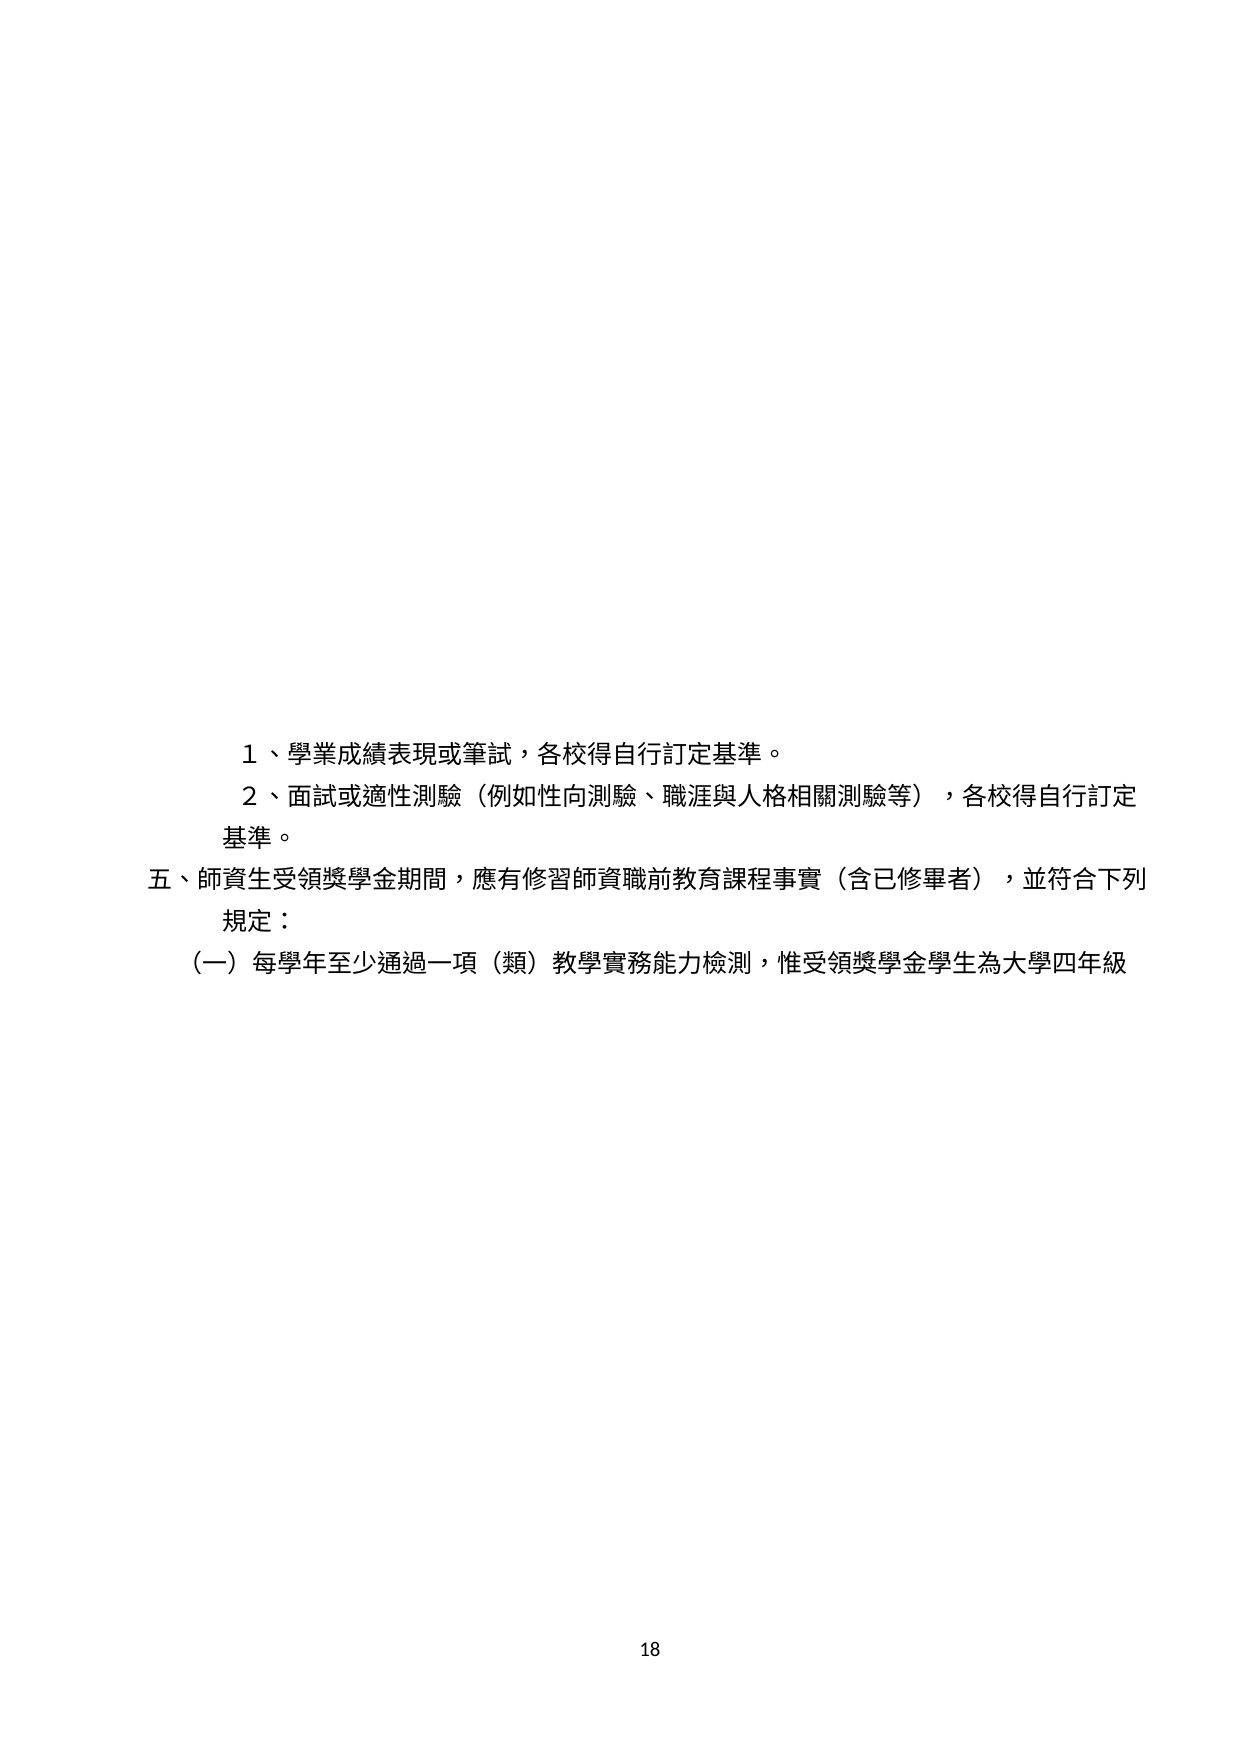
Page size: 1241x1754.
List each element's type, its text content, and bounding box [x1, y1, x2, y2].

text （一）每學年至少通過一項（類）教學實務能力檢測，惟受領獎學金學生為大學四年級 [148, 939, 1152, 980]
text １、學業成績表現或筆試，各校得自行訂定基準。 [148, 730, 1152, 772]
text 五、師資生受領獎學金期間，應有修習師資職前教育課程事實（含已修畢者），並符合下列規定： [148, 855, 1152, 939]
text ２、面試或適性測驗（例如性向測驗、職涯與人格相關測驗等），各校得自行訂定基準。 [148, 772, 1152, 855]
